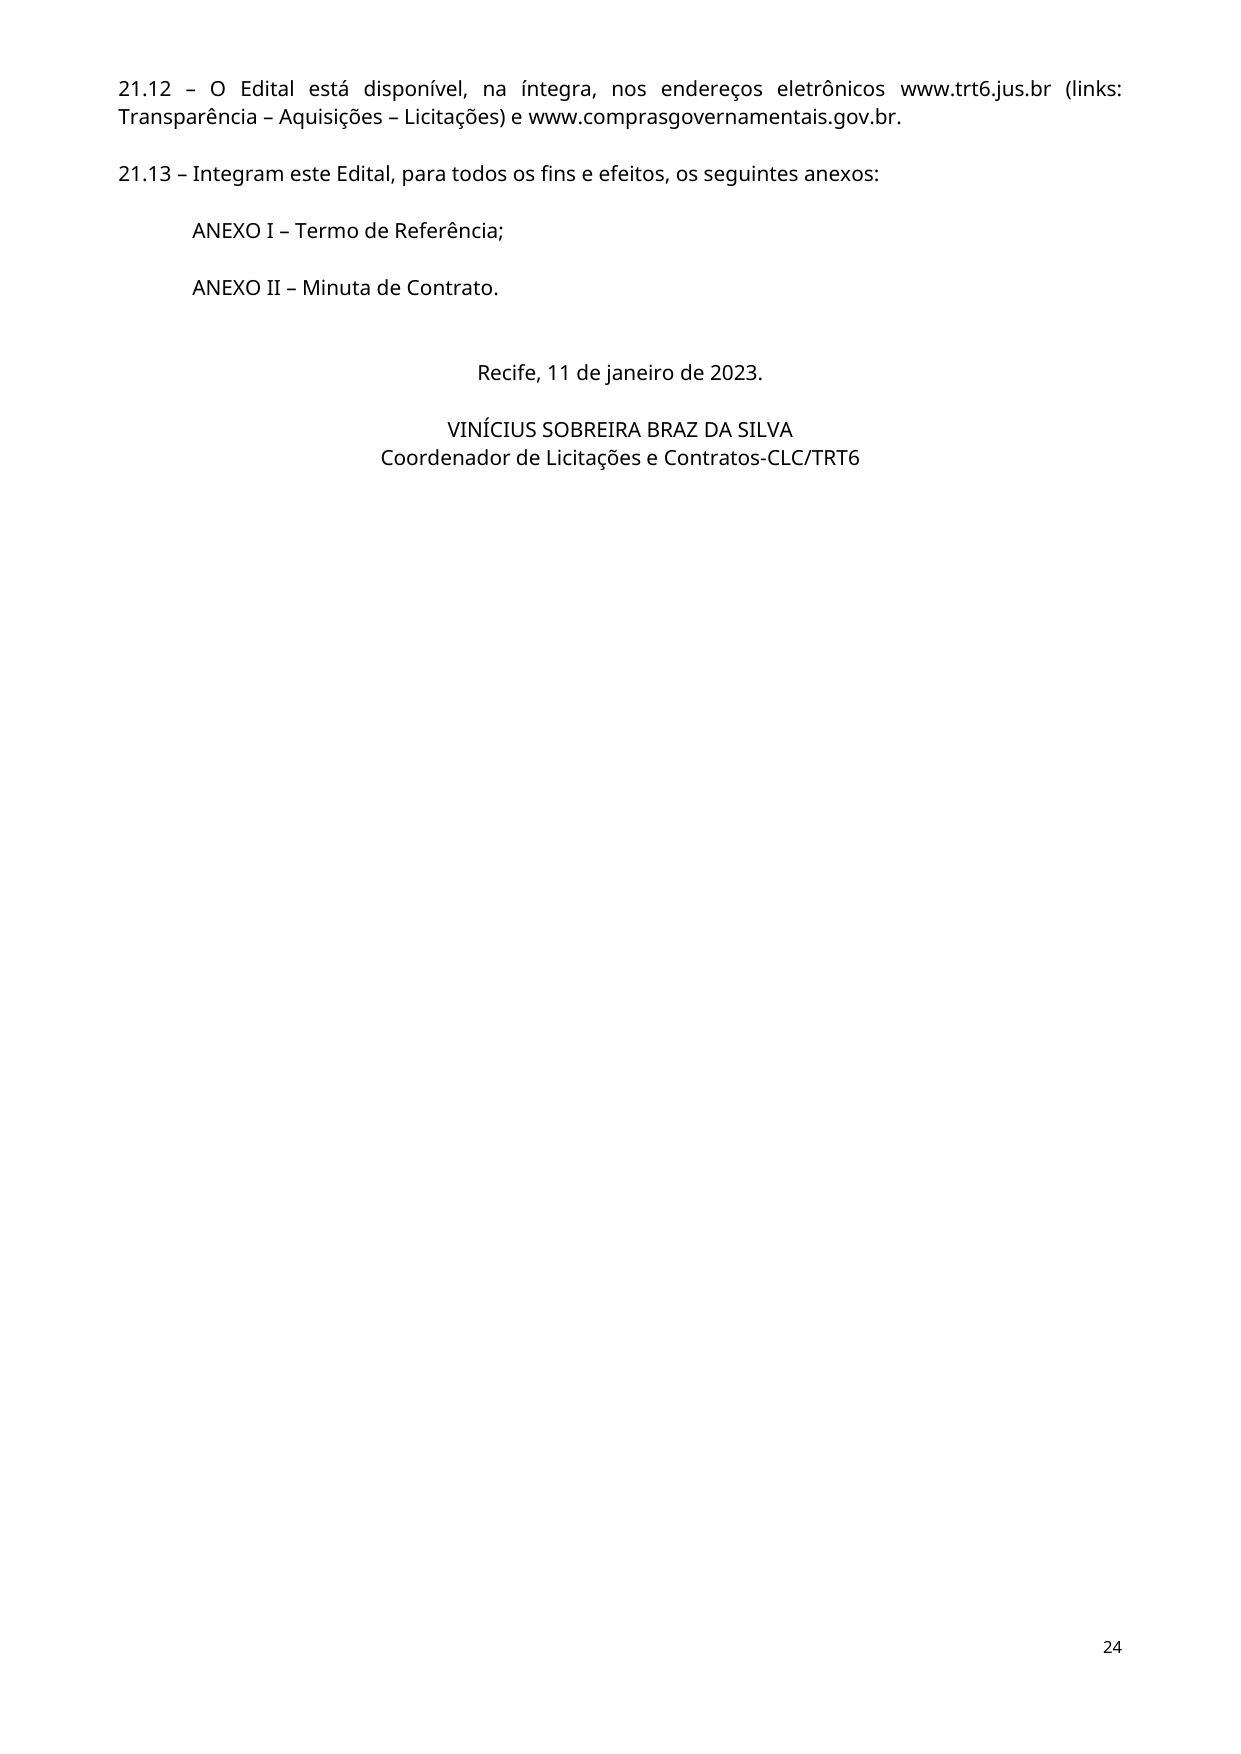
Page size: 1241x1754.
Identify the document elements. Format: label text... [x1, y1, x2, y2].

text ANEXO II – Minuta de Contrato. [192, 273, 1122, 301]
text VINÍCIUS SOBREIRA BRAZ DA SILVA [118, 415, 1122, 443]
text Recife, 11 de janeiro de 2023. [118, 358, 1122, 387]
text 21.13 – Integram este Edital, para todos os fins e efeitos, os seguintes anexos: [118, 159, 1122, 188]
text Coordenador de Licitações e Contratos-CLC/TRT6 [118, 443, 1122, 472]
text ANEXO I – Termo de Referência; [192, 216, 1122, 244]
text 21.12 – O Edital está disponível, na íntegra, nos endereços eletrônicos www.trt6.jus.br (links: Transparência – Aquisições – Licitações) e www.comprasgovernamentais.gov.br. [118, 74, 1122, 131]
